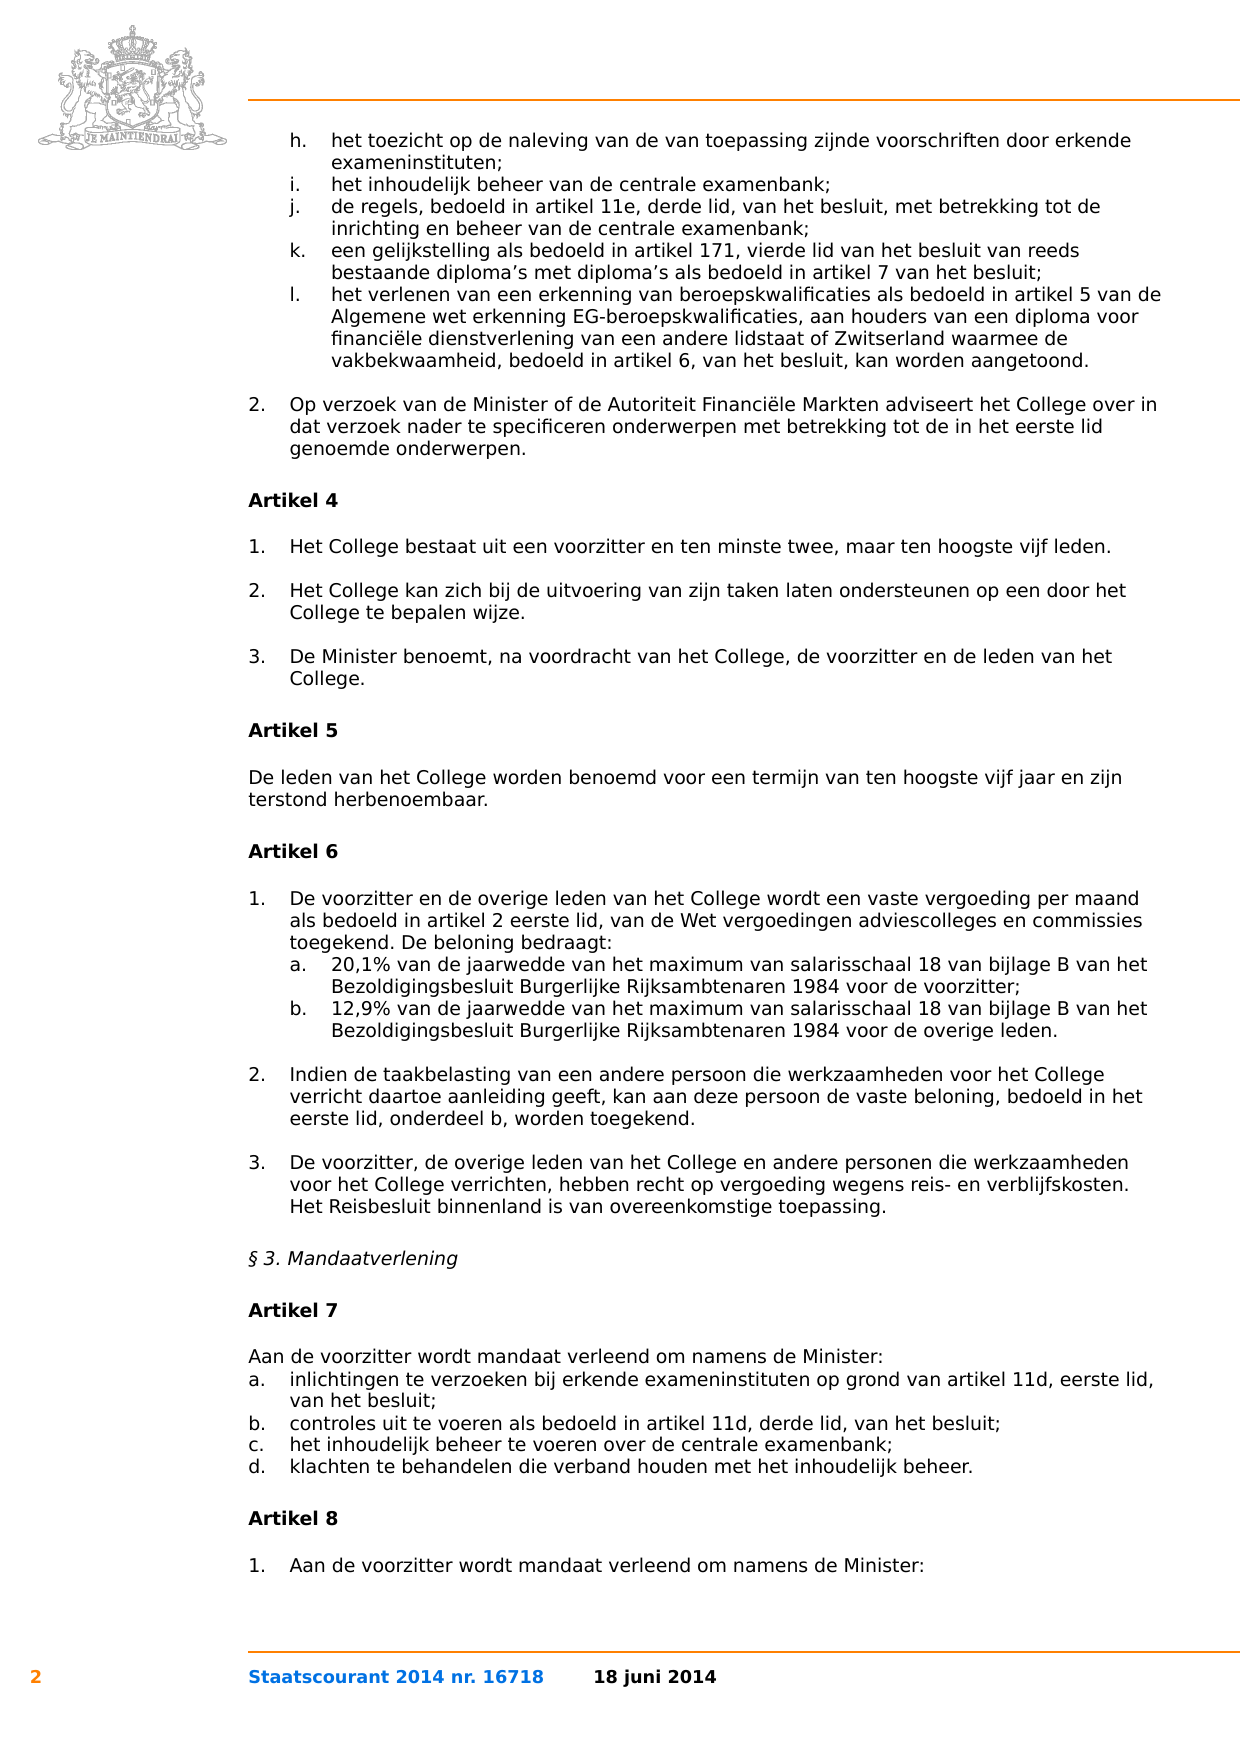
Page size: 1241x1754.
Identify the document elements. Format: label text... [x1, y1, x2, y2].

text 2. Het College kan zich bij de uitvoering van zijn taken laten ondersteunen op een door het College te bepalen wijze. [248, 580, 1163, 624]
text d. klachten te behandelen die verband houden met het inhoudelijk beheer. [248, 1456, 1163, 1478]
text c. het inhoudelijk beheer te voeren over de centrale examenbank; [248, 1434, 1163, 1456]
text 3. De voorzitter, de overige leden van het College en andere personen die werkzaamheden voor het College verrichten, hebben recht op vergoeding wegens reis- en verblijfskosten. Het Reisbesluit binnenland is van overeenkomstige toepassing. [248, 1152, 1163, 1217]
picture [38, 25, 227, 150]
text 2. Op verzoek van de Minister of de Autoriteit Financiële Markten adviseert het College over in dat verzoek nader te specificeren onderwerpen met betrekking tot de in het eerste lid genoemde onderwerpen. [248, 393, 1163, 459]
subtitle Artikel 8 [248, 1508, 1163, 1530]
text Aan de voorzitter wordt mandaat verleend om namens de Minister: [248, 1346, 1163, 1368]
text b. 12,9% van de jaarwedde van het maximum van salarisschaal 18 van bijlage B van het Bezoldigingsbesluit Burgerlijke Rijksambtenaren 1984 voor de overige leden. [289, 998, 1163, 1042]
text 1. Het College bestaat uit een voorzitter en ten minste twee, maar ten hoogste vijf leden. [248, 536, 1163, 558]
text a. inlichtingen te verzoeken bij erkende exameninstituten op grond van artikel 11d, eerste lid, van het besluit; [248, 1368, 1163, 1412]
text De leden van het College worden benoemd voor een termijn van ten hoogste vijf jaar en zijn terstond herbenoembaar. [248, 767, 1163, 811]
text 1. Aan de voorzitter wordt mandaat verleend om namens de Minister: [248, 1555, 1163, 1577]
text h. het toezicht op de naleving van de van toepassing zijnde voorschriften door erkende exameninstituten; [289, 130, 1163, 174]
subtitle Artikel 5 [248, 720, 1163, 742]
text 1. De voorzitter en de overige leden van het College wordt een vaste vergoeding per maand als bedoeld in artikel 2 eerste lid, van de Wet vergoedingen adviescolleges en commissies toegekend. De beloning bedraagt: [248, 888, 1163, 954]
subtitle Artikel 4 [248, 489, 1163, 511]
subtitle Artikel 7 [248, 1299, 1163, 1321]
text a. 20,1% van de jaarwedde van het maximum van salarisschaal 18 van bijlage B van het Bezoldigingsbesluit Burgerlijke Rijksambtenaren 1984 voor de voorzitter; [289, 954, 1163, 998]
text b. controles uit te voeren als bedoeld in artikel 11d, derde lid, van het besluit; [248, 1412, 1163, 1434]
text i. het inhoudelijk beheer van de centrale examenbank; [289, 174, 1163, 196]
text 3. De Minister benoemt, na voordracht van het College, de voorzitter en de leden van het College. [248, 646, 1163, 690]
text k. een gelijkstelling als bedoeld in artikel 171, vierde lid van het besluit van reeds bestaande diploma’s met diploma’s als bedoeld in artikel 7 van het besluit; [289, 240, 1163, 284]
subtitle Artikel 6 [248, 841, 1163, 863]
subtitle § 3. Mandaatverlening [248, 1247, 1163, 1269]
text 2. Indien de taakbelasting van een andere persoon die werkzaamheden voor het College verricht daartoe aanleiding geeft, kan aan deze persoon de vaste beloning, bedoeld in het eerste lid, onderdeel b, worden toegekend. [248, 1064, 1163, 1130]
text l. het verlenen van een erkenning van beroepskwalificaties als bedoeld in artikel 5 van de Algemene wet erkenning EG-beroepskwalificaties, aan houders van een diploma voor financiële dienstverlening van een andere lidstaat of Zwitserland waarmee de vakbekwaamheid, bedoeld in artikel 6, van het besluit, kan worden aangetoond. [289, 284, 1163, 372]
text j. de regels, bedoeld in artikel 11e, derde lid, van het besluit, met betrekking tot de inrichting en beheer van de centrale examenbank; [289, 196, 1163, 240]
